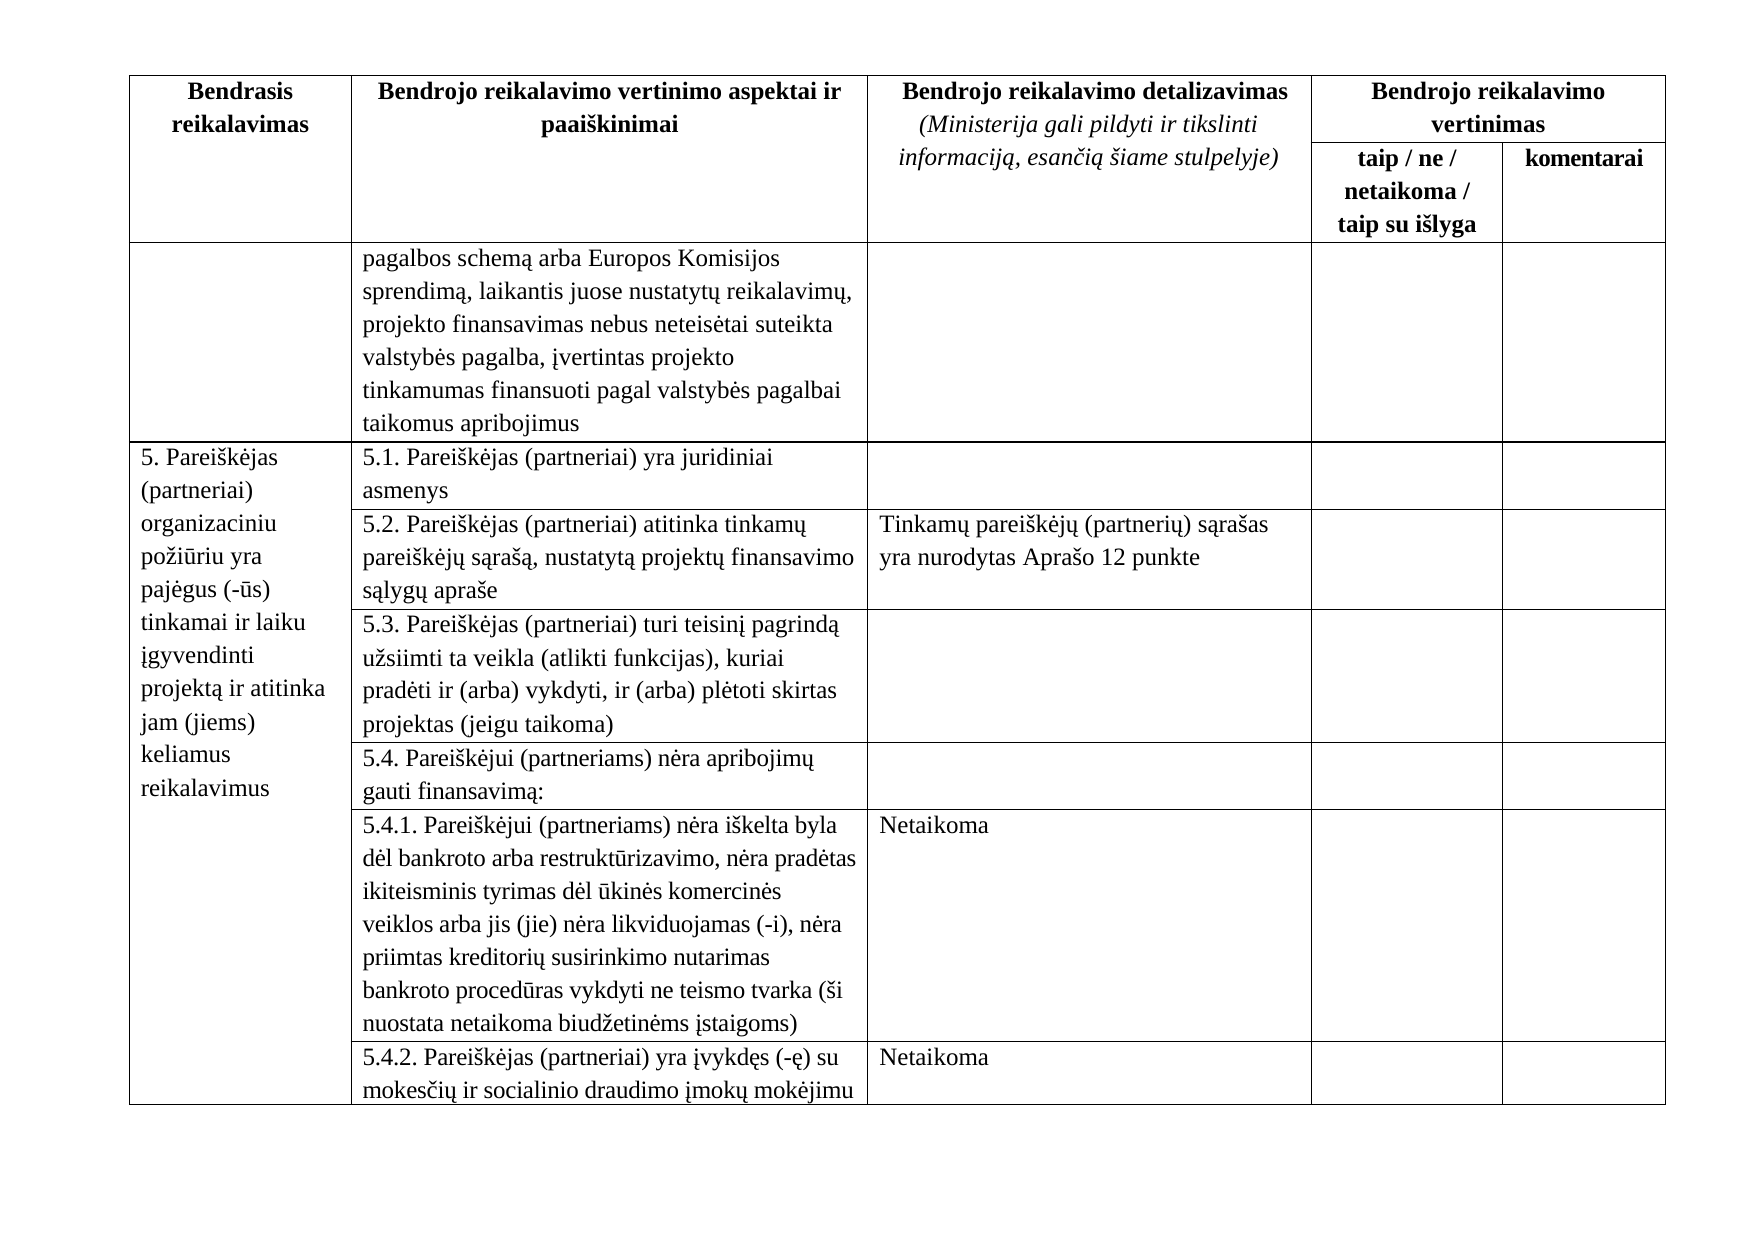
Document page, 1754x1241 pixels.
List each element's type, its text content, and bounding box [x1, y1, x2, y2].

table_header Bendrojo reikalavimo detalizavimas (Ministerija gali pildyti ir tikslinti informaciją, esančią šiame stulpelyje) [868, 76, 1311, 242]
table_cell Netaikoma [868, 810, 1311, 1041]
table_cell [1503, 510, 1665, 608]
table_cell pagalbos schemą arba Europos Komisijos sprendimą, laikantis juose nustatytų reikalavimų, projekto finansavimas nebus neteisėtai suteikta valstybės pagalba, įvertintas projekto tinkamumas finansuoti pagal valstybės pagalbai taikomus apribojimus [352, 243, 867, 441]
table_cell taip / ne / netaikoma / taip su išlyga [1312, 143, 1502, 242]
table_cell [868, 610, 1311, 742]
table_cell [1312, 610, 1502, 742]
table_cell [1312, 443, 1502, 508]
table_cell [1503, 243, 1665, 441]
table_cell [1312, 243, 1502, 441]
table_cell 5. Pareiškėjas (partneriai) organizaciniu požiūriu yra pajėgus (-ūs) tinkamai ir laiku įgyvendinti projektą ir atitinka jam (jiems) keliamus reikalavimus [130, 443, 351, 1104]
table_header Bendrasis reikalavimas [130, 76, 351, 142]
table_cell [1312, 743, 1502, 809]
table_cell 5.2. Pareiškėjas (partneriai) atitinka tinkamų pareiškėjų sąrašą, nustatytą projektų finansavimo sąlygų apraše [352, 510, 867, 608]
table_cell 5.4. Pareiškėjui (partneriams) nėra apribojimų gauti finansavimą: [352, 743, 867, 809]
table_cell [1503, 610, 1665, 742]
table_cell [1312, 810, 1502, 1041]
table_cell [130, 142, 351, 242]
table_cell [1503, 1042, 1665, 1104]
table_cell [1503, 810, 1665, 1041]
table_header Bendrojo reikalavimo vertinimo aspektai ir paaiškinimai [352, 76, 867, 242]
table_cell 5.1. Pareiškėjas (partneriai) yra juridiniai asmenys [352, 443, 867, 508]
table_cell [868, 243, 1311, 441]
table_cell [130, 243, 351, 441]
table_cell komentarai [1503, 143, 1665, 242]
table_cell [1312, 510, 1502, 608]
table_cell Netaikoma [868, 1042, 1311, 1104]
table_cell [1312, 1042, 1502, 1104]
table_cell 5.4.1. Pareiškėjui (partneriams) nėra iškelta byla dėl bankroto arba restruktūrizavimo, nėra pradėtas ikiteisminis tyrimas dėl ūkinės komercinės veiklos arba jis (jie) nėra likviduojamas (-i), nėra priimtas kreditorių susirinkimo nutarimas bankroto procedūras vykdyti ne teismo tvarka (ši nuostata netaikoma biudžetinėms įstaigoms) [352, 810, 867, 1041]
table_cell Tinkamų pareiškėjų (partnerių) sąrašas yra nurodytas Aprašo 12 punkte [868, 510, 1311, 608]
table_cell 5.4.2. Pareiškėjas (partneriai) yra įvykdęs (-ę) su mokesčių ir socialinio draudimo įmokų mokėjimu [352, 1042, 867, 1104]
table_cell [868, 443, 1311, 508]
table_cell [1503, 743, 1665, 809]
table_header Bendrojo reikalavimo vertinimas [1312, 76, 1665, 142]
table_cell 5.3. Pareiškėjas (partneriai) turi teisinį pagrindą užsiimti ta veikla (atlikti funkcijas), kuriai pradėti ir (arba) vykdyti, ir (arba) plėtoti skirtas projektas (jeigu taikoma) [352, 610, 867, 742]
table_cell [1503, 443, 1665, 508]
table_cell [868, 743, 1311, 809]
